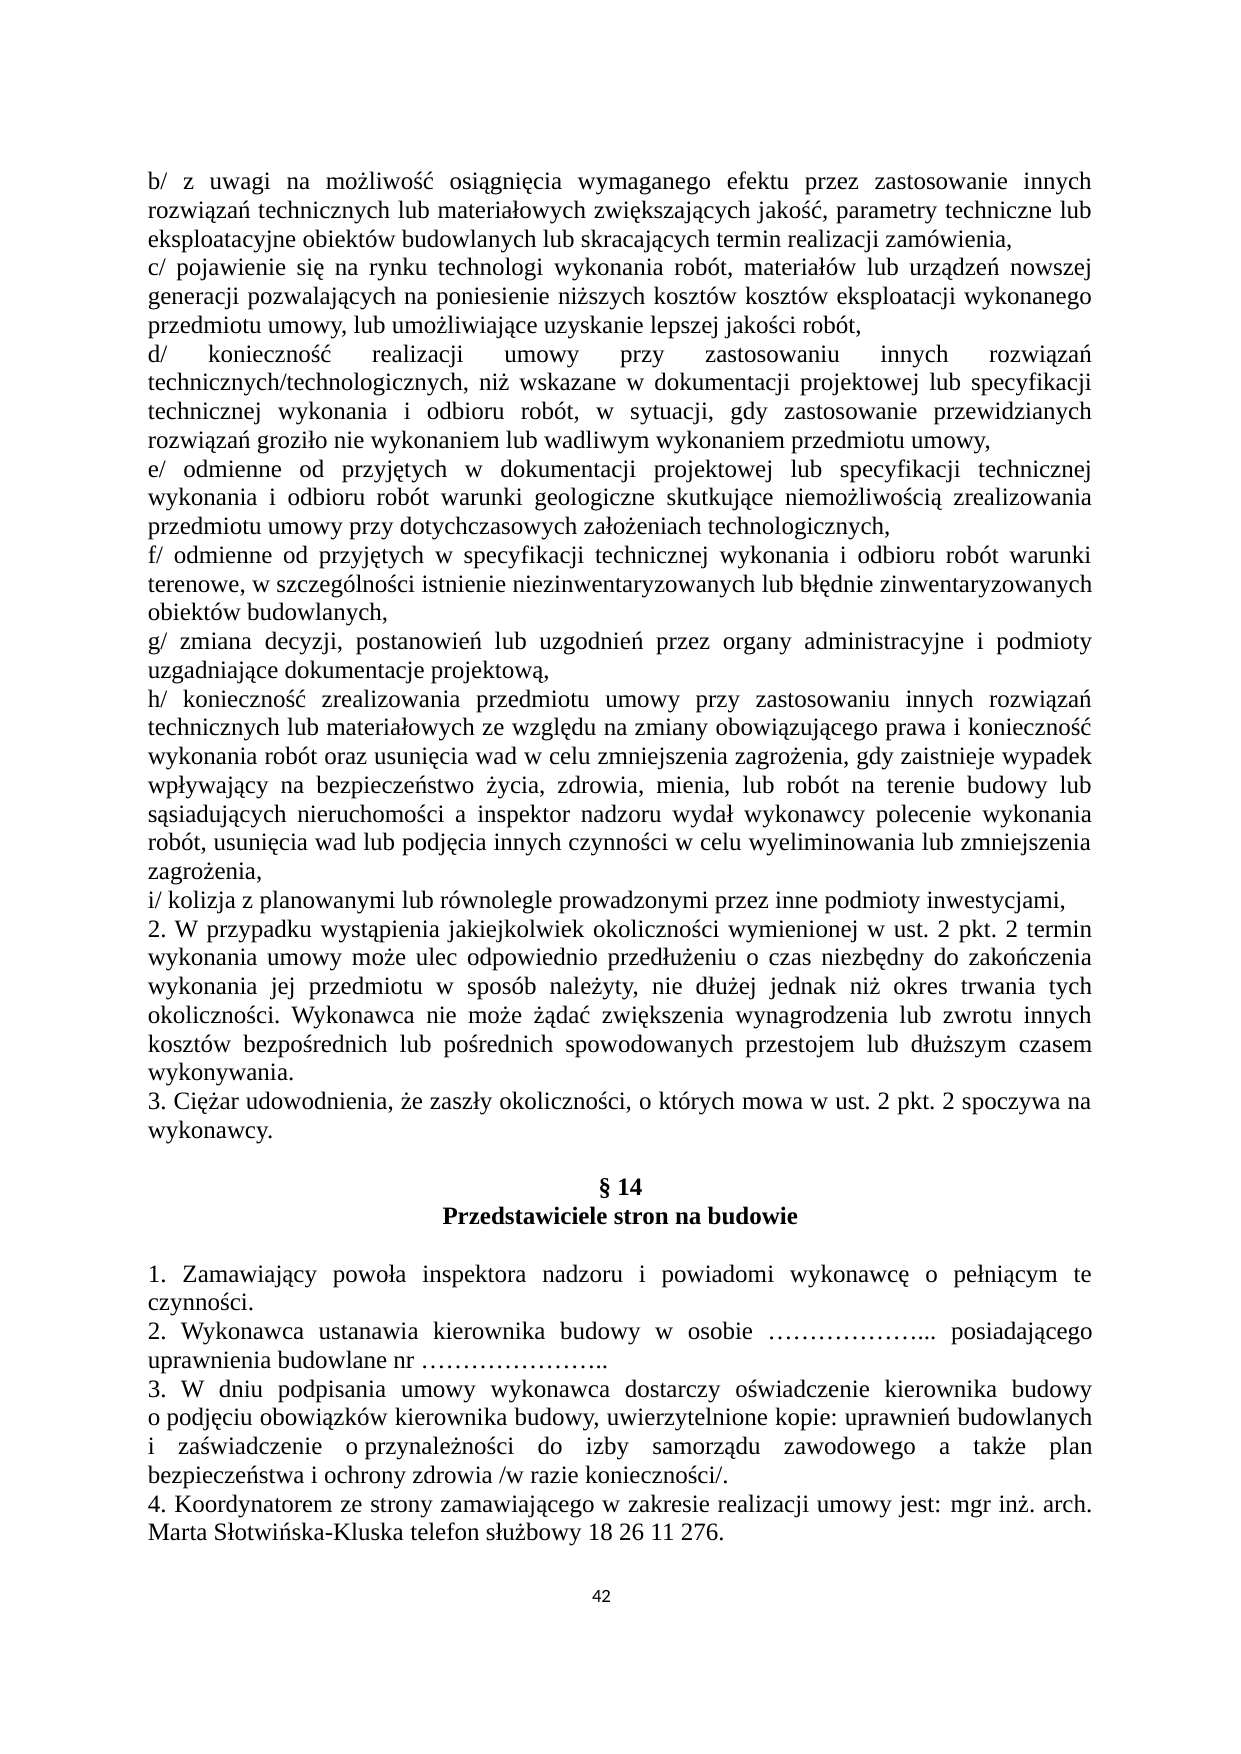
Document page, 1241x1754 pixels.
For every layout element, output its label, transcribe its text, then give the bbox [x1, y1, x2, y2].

text b/ z uwagi na możliwość osiągnięcia wymaganego efektu przez zastosowanie innych rozwiązań technicznych lub materiałowych zwiększających jakość, parametry techniczne lub eksploatacyjne obiektów budowlanych lub skracających termin realizacji zamówienia, [148, 166, 1093, 252]
text i/ kolizja z planowanymi lub równolegle prowadzonymi przez inne podmioty inwestycjami, [148, 885, 1093, 914]
text h/ konieczność zrealizowania przedmiotu umowy przy zastosowaniu innych rozwiązań technicznych lub materiałowych ze względu na zmiany obowiązującego prawa i konieczność wykonania robót oraz usunięcia wad w celu zmniejszenia zagrożenia, gdy zaistnieje wypadek wpływający na bezpieczeństwo życia, zdrowia, mienia, lub robót na terenie budowy lub sąsiadujących nieruchomości a inspektor nadzoru wydał wykonawcy polecenie wykonania robót, usunięcia wad lub podjęcia innych czynności w celu wyeliminowania lub zmniejszenia zagrożenia, [148, 684, 1093, 885]
text c/ pojawienie się na rynku technologi wykonania robót, materiałów lub urządzeń nowszej generacji pozwalających na poniesienie niższych kosztów kosztów eksploatacji wykonanego przedmiotu umowy, lub umożliwiające uzyskanie lepszej jakości robót, [148, 252, 1093, 339]
text d/ konieczność realizacji umowy przy zastosowaniu innych rozwiązań technicznych/technologicznych, niż wskazane w dokumentacji projektowej lub specyfikacji technicznej wykonania i odbioru robót, w sytuacji, gdy zastosowanie przewidzianych rozwiązań groziło nie wykonaniem lub wadliwym wykonaniem przedmiotu umowy, [148, 339, 1093, 454]
text 4. Koordynatorem ze strony zamawiającego w zakresie realizacji umowy jest: mgr inż. arch. Marta Słotwińska-Kluska telefon służbowy 18 26 11 276. [148, 1489, 1093, 1546]
text g/ zmiana decyzji, postanowień lub uzgodnień przez organy administracyjne i podmioty uzgadniające dokumentacje projektową, [148, 626, 1093, 684]
text 2. Wykonawca ustanawia kierownika budowy w osobie ………………... posiadającego uprawnienia budowlane nr ………………….. [148, 1316, 1093, 1374]
text f/ odmienne od przyjętych w specyfikacji technicznej wykonania i odbioru robót warunki terenowe, w szczególności istnienie niezinwentaryzowanych lub błędnie zinwentaryzowanych obiektów budowlanych, [148, 540, 1093, 626]
text 2. W przypadku wystąpienia jakiejkolwiek okoliczności wymienionej w ust. 2 pkt. 2 termin wykonania umowy może ulec odpowiednio przedłużeniu o czas niezbędny do zakończenia wykonania jej przedmiotu w sposób należyty, nie dłużej jednak niż okres trwania tych okoliczności. Wykonawca nie może żądać zwiększenia wynagrodzenia lub zwrotu innych kosztów bezpośrednich lub pośrednich spowodowanych przestojem lub dłuższym czasem wykonywania. [148, 914, 1093, 1086]
text 1. Zamawiający powoła inspektora nadzoru i powiadomi wykonawcę o pełniącym te czynności. [148, 1259, 1093, 1316]
text e/ odmienne od przyjętych w dokumentacji projektowej lub specyfikacji technicznej wykonania i odbioru robót warunki geologiczne skutkujące niemożliwością zrealizowania przedmiotu umowy przy dotychczasowych założeniach technologicznych, [148, 454, 1093, 540]
text Przedstawiciele stron na budowie [148, 1201, 1093, 1230]
text 3. W dniu podpisania umowy wykonawca dostarczy oświadczenie kierownika budowy o podjęciu obowiązków kierownika budowy, uwierzytelnione kopie: uprawnień budowlanych i zaświadczenie o przynależności do izby samorządu zawodowego a także plan bezpieczeństwa i ochrony zdrowia /w razie konieczności/. [148, 1374, 1093, 1489]
text § 14 [148, 1172, 1093, 1201]
text 3. Ciężar udowodnienia, że zaszły okoliczności, o których mowa w ust. 2 pkt. 2 spoczywa na wykonawcy. [148, 1086, 1093, 1144]
